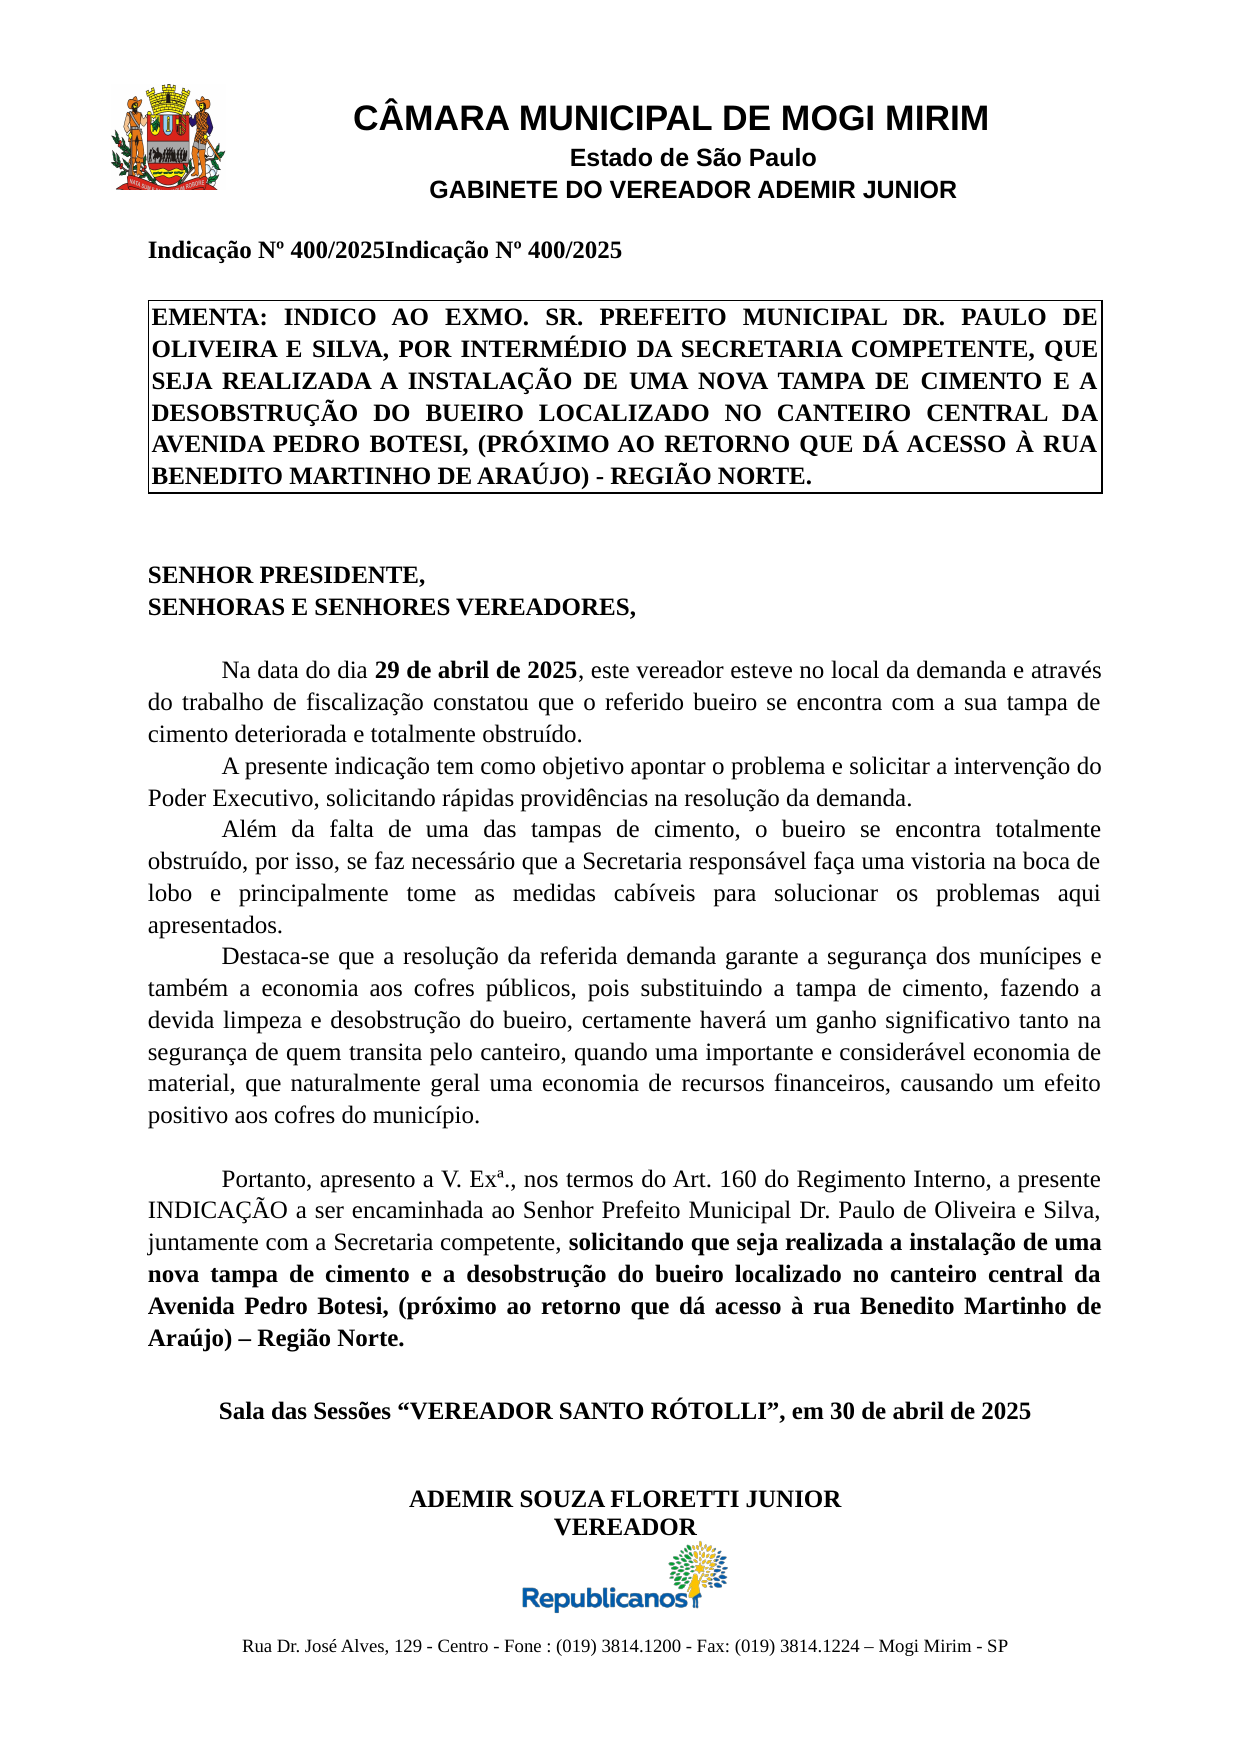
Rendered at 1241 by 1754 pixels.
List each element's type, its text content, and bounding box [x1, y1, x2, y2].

text Portanto, apresento a V. Exª., nos termos do Art. 160 do Regimento Interno, a presente INDICAÇÃO a ser encaminhada ao Senhor Prefeito Municipal Dr. Paulo de Oliveira e Silva, juntamente com a Secretaria competente, solicitando que seja realizada a instalação de uma nova tampa de cimento e a desobstrução do bueiro localizado no canteiro central da Avenida Pedro Botesi, (próximo ao retorno que dá acesso à rua Benedito Martinho de Araújo) – Região Norte. [148, 1165, 1103, 1351]
text ADEMIR SOUZA FLORETTI JUNIOR [148, 1485, 1103, 1513]
text Na data do dia 29 de abril de 2025, este vereador esteve no local da demanda e através do trabalho de fiscalização constatou que o referido bueiro se encontra com a sua tampa de cimento deteriorada e totalmente obstruído. [148, 657, 1103, 748]
text EMENTA: INDICO AO EXMO. SR. PREFEITO MUNICIPAL DR. PAULO DE OLIVEIRA E SILVA, POR INTERMÉDIO DA SECRETARIA COMPETENTE, QUE SEJA REALIZADA A INSTALAÇÃO DE UMA NOVA TAMPA DE CIMENTO E A DESOBSTRUÇÃO DO BUEIRO LOCALIZADO NO CANTEIRO CENTRAL DA AVENIDA PEDRO BOTESI, (PRÓXIMO AO RETORNO QUE DÁ ACESSO À RUA BENEDITO MARTINHO DE ARAÚJO) - REGIÃO NORTE. [149, 301, 1101, 492]
text VEREADOR [148, 1513, 1103, 1540]
text Além da falta de uma das tampas de cimento, o bueiro se encontra totalmente obstruído, por isso, se faz necessário que a Secretaria responsável faça uma vistoria na boca de lobo e principalmente tome as medidas cabíveis para solucionar os problemas aqui apresentados. [148, 815, 1103, 938]
text Destaca-se que a resolução da referida demanda garante a segurança dos munícipes e também a economia aos cofres públicos, pois substituindo a tampa de cimento, fazendo a devida limpeza e desobstrução do bueiro, certamente haverá um ganho significativo tanto na segurança de quem transita pelo canteiro, quando uma importante e considerável economia de material, que naturalmente geral uma economia de recursos financeiros, causando um efeito positivo aos cofres do município. [148, 942, 1103, 1129]
text SENHOR PRESIDENTE, [148, 561, 1103, 589]
picture [110, 84, 226, 190]
text Indicação Nº 400/2025Indicação Nº 400/2025 [148, 236, 1103, 264]
text SENHORAS E SENHORES VEREADORES, [148, 593, 1103, 621]
picture [509, 1532, 741, 1618]
text Sala das Sessões “VEREADOR SANTO RÓTOLLI”, em 30 de abril de 2025 [148, 1397, 1103, 1425]
text A presente indicação tem como objetivo apontar o problema e solicitar a intervenção do Poder Executivo, solicitando rápidas providências na resolução da demanda. [148, 752, 1103, 811]
